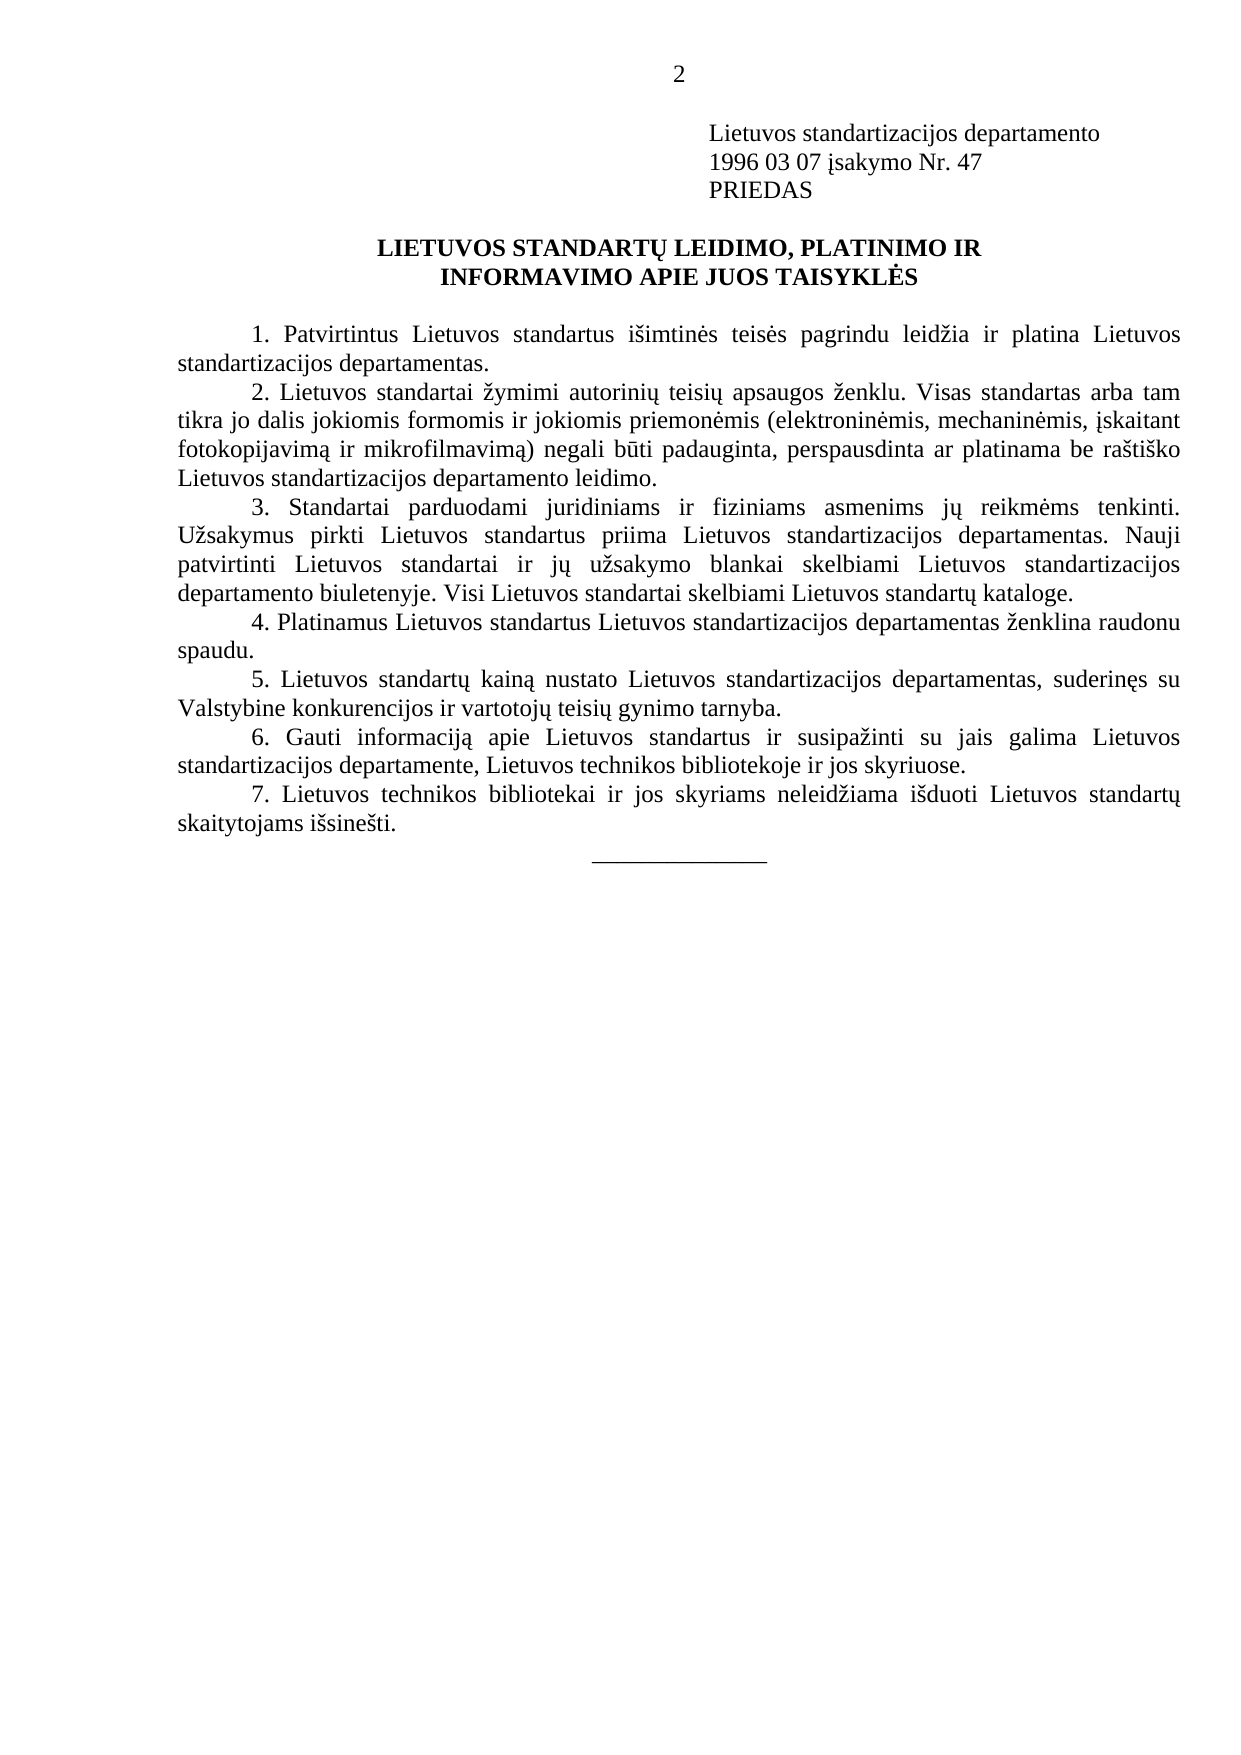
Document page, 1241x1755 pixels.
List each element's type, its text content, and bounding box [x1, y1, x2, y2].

text INFORMAVIMO APIE JUOS TAISYKLĖS [177, 262, 1181, 291]
text ______________ [177, 837, 1181, 866]
text Lietuvos standartizacijos departamento [177, 118, 1181, 147]
text LIETUVOS STANDARTŲ LEIDIMO, PLATINIMO IR [177, 233, 1181, 262]
text 1. Patvirtintus Lietuvos standartus išimtinės teisės pagrindu leidžia ir platina Lietuvos standartizacijos departamentas. [177, 319, 1181, 377]
text 1996 03 07 įsakymo Nr. 47 [177, 147, 1181, 176]
text 5. Lietuvos standartų kainą nustato Lietuvos standartizacijos departamentas, suderinęs su Valstybine konkurencijos ir vartotojų teisių gynimo tarnyba. [177, 664, 1181, 722]
text 4. Platinamus Lietuvos standartus Lietuvos standartizacijos departamentas ženklina raudonu spaudu. [177, 607, 1181, 664]
text 6. Gauti informaciją apie Lietuvos standartus ir susipažinti su jais galima Lietuvos standartizacijos departamente, Lietuvos technikos bibliotekoje ir jos skyriuose. [177, 722, 1181, 779]
text 2. Lietuvos standartai žymimi autorinių teisių apsaugos ženklu. Visas standartas arba tam tikra jo dalis jokiomis formomis ir jokiomis priemonėmis (elektroninėmis, mechaninėmis, įskaitant fotokopijavimą ir mikrofilmavimą) negali būti padauginta, perspausdinta ar platinama be raštiško Lietuvos standartizacijos departamento leidimo. [177, 377, 1181, 492]
text 3. Standartai parduodami juridiniams ir fiziniams asmenims jų reikmėms tenkinti. Užsakymus pirkti Lietuvos standartus priima Lietuvos standartizacijos departamentas. Nauji patvirtinti Lietuvos standartai ir jų užsakymo blankai skelbiami Lietuvos standartizacijos departamento biuletenyje. Visi Lietuvos standartai skelbiami Lietuvos standartų kataloge. [177, 492, 1181, 607]
text 7. Lietuvos technikos bibliotekai ir jos skyriams neleidžiama išduoti Lietuvos standartų skaitytojams išsinešti. [177, 779, 1181, 837]
text PRIEDAS [177, 176, 1181, 204]
